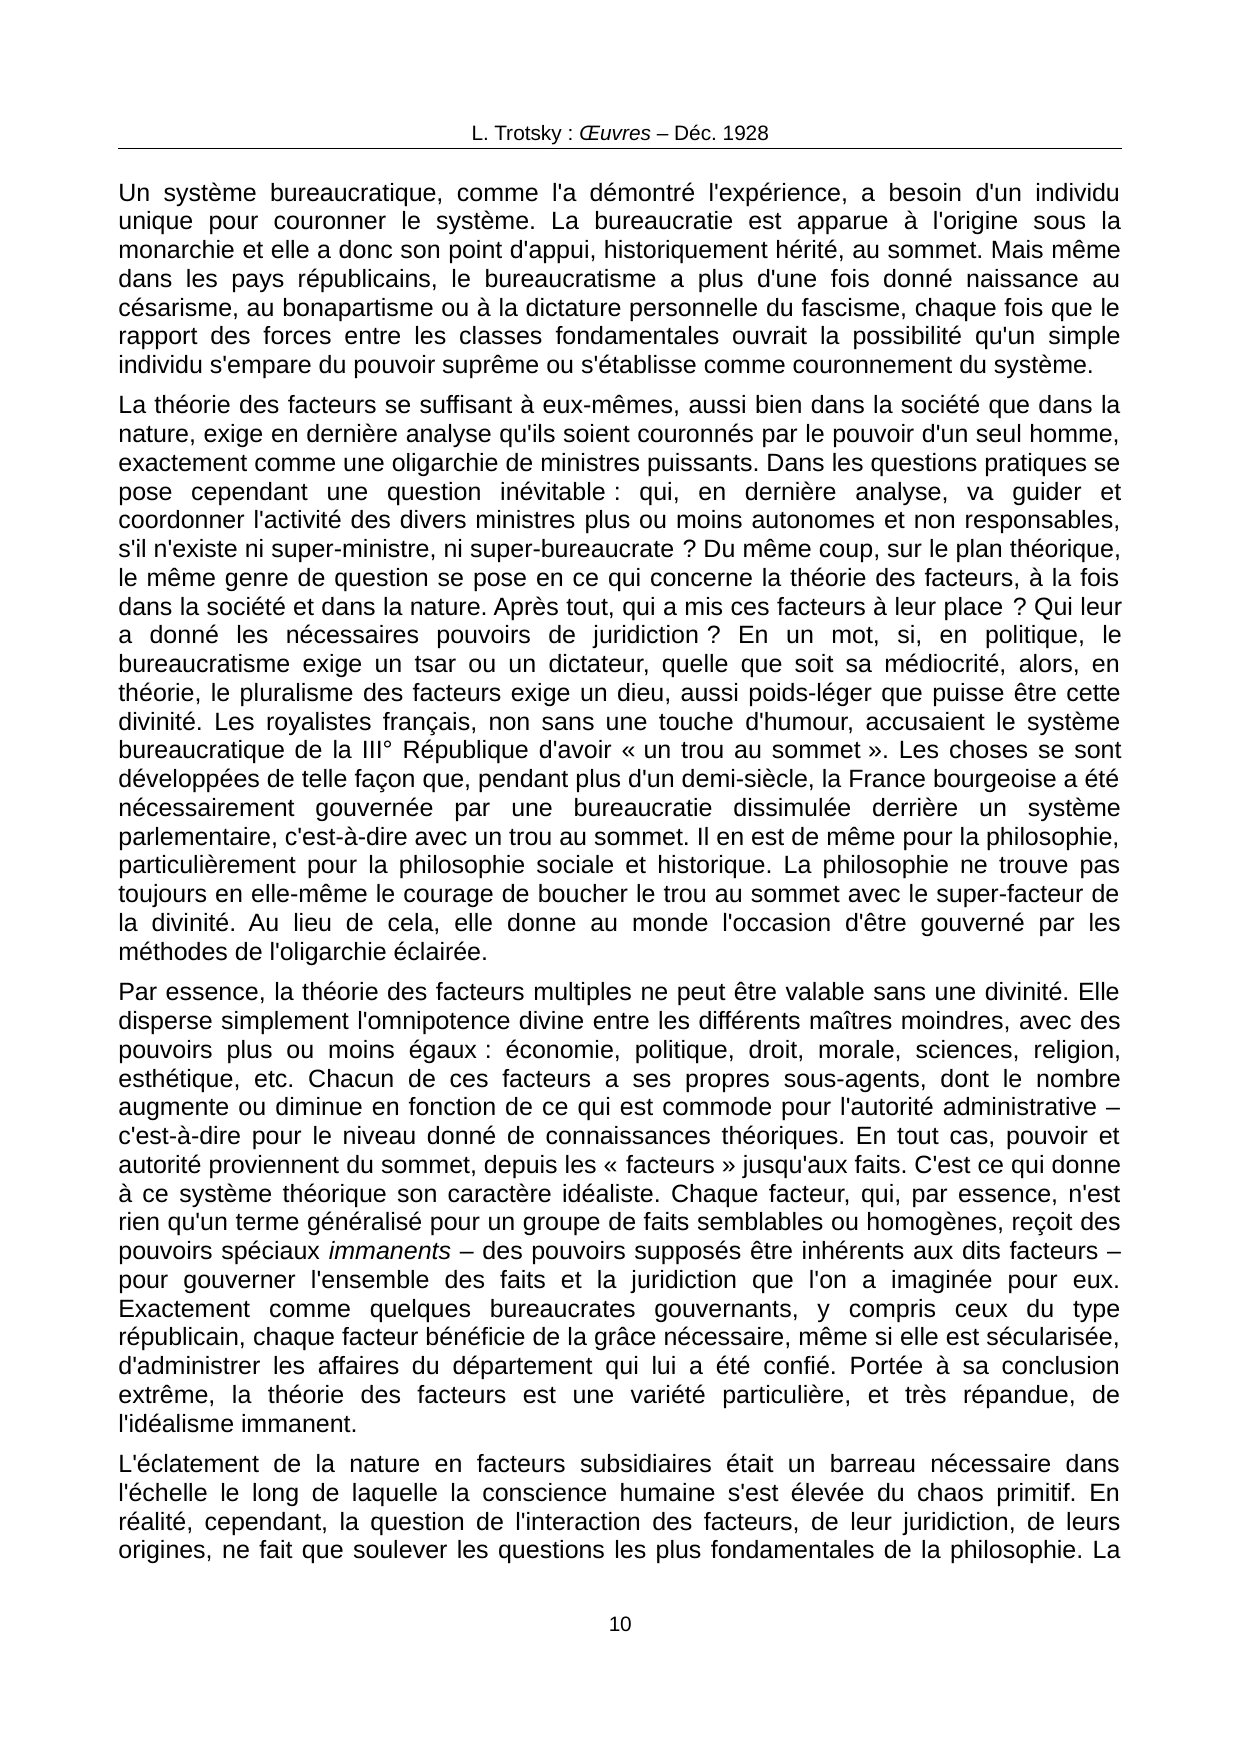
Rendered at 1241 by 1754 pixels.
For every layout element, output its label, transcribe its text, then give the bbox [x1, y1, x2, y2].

text Par essence, la théorie des facteurs multiples ne peut être valable sans une divinité. Elle disperse simplement l'omnipotence divine entre les différents maîtres moindres, avec des pouvoirs plus ou moins égaux : économie, politique, droit, morale, sciences, religion, esthétique, etc. Chacun de ces facteurs a ses propres sous-agents, dont le nombre augmente ou diminue en fonction de ce qui est commode pour l'autorité administrative – c'est-à-dire pour le niveau donné de connaissances théoriques. En tout cas, pouvoir et autorité proviennent du sommet, depuis les « facteurs » jusqu'aux faits. C'est ce qui donne à ce système théorique son caractère idéaliste. Chaque facteur, qui, par essence, n'est rien qu'un terme généralisé pour un groupe de faits semblables ou homogènes, reçoit des pouvoirs spéciaux immanents – des pouvoirs supposés être inhérents aux dits facteurs – pour gouverner l'ensemble des faits et la juridiction que l'on a imaginée pour eux. Exactement comme quelques bureaucrates gouvernants, y compris ceux du type républicain, chaque facteur bénéficie de la grâce nécessaire, même si elle est sécularisée, d'administrer les affaires du département qui lui a été confié. Portée à sa conclusion extrême, la théorie des facteurs est une variété particulière, et très répandue, de l'idéalisme immanent. [118, 977, 1122, 1437]
text La théorie des facteurs se suffisant à eux-mêmes, aussi bien dans la société que dans la nature, exige en dernière analyse qu'ils soient couronnés par le pouvoir d'un seul homme, exactement comme une oligarchie de ministres puissants. Dans les questions pratiques se pose cependant une question inévitable : qui, en dernière analyse, va guider et coordonner l'activité des divers ministres plus ou moins autonomes et non responsables, s'il n'existe ni super-ministre, ni super-bureaucrate ? Du même coup, sur le plan théorique, le même genre de question se pose en ce qui concerne la théorie des facteurs, à la fois dans la société et dans la nature. Après tout, qui a mis ces facteurs à leur place ? Qui leur a donné les nécessaires pouvoirs de juridiction ? En un mot, si, en politique, le bureaucratisme exige un tsar ou un dictateur, quelle que soit sa médiocrité, alors, en théorie, le pluralisme des facteurs exige un dieu, aussi poids-léger que puisse être cette divinité. Les royalistes français, non sans une touche d'humour, accusaient le système bureaucratique de la III° République d'avoir « un trou au sommet ». Les choses se sont développées de telle façon que, pendant plus d'un demi-siècle, la France bourgeoise a été nécessairement gouvernée par une bureaucratie dissimulée derrière un système parlementaire, c'est-à-dire avec un trou au sommet. Il en est de même pour la philosophie, particulièrement pour la philosophie sociale et historique. La philosophie ne trouve pas toujours en elle-même le courage de boucher le trou au sommet avec le super-facteur de la divinité. Au lieu de cela, elle donne au monde l'occasion d'être gouverné par les méthodes de l'oligarchie éclairée. [118, 391, 1122, 966]
text Un système bureaucratique, comme l'a démontré l'expérience, a besoin d'un individu unique pour couronner le système. La bureaucratie est apparue à l'origine sous la monarchie et elle a donc son point d'appui, historiquement hérité, au sommet. Mais même dans les pays républicains, le bureaucratisme a plus d'une fois donné naissance au césarisme, au bonapartisme ou à la dictature personnelle du fascisme, chaque fois que le rapport des forces entre les classes fondamentales ouvrait la possibilité qu'un simple individu s'empare du pouvoir suprême ou s'établisse comme couronnement du système. [118, 177, 1122, 379]
text L'éclatement de la nature en facteurs subsidiaires était un barreau nécessaire dans l'échelle le long de laquelle la conscience humaine s'est élevée du chaos primitif. En réalité, cependant, la question de l'interaction des facteurs, de leur juridiction, de leurs origines, ne fait que soulever les questions les plus fondamentales de la philosophie. La [118, 1449, 1122, 1564]
